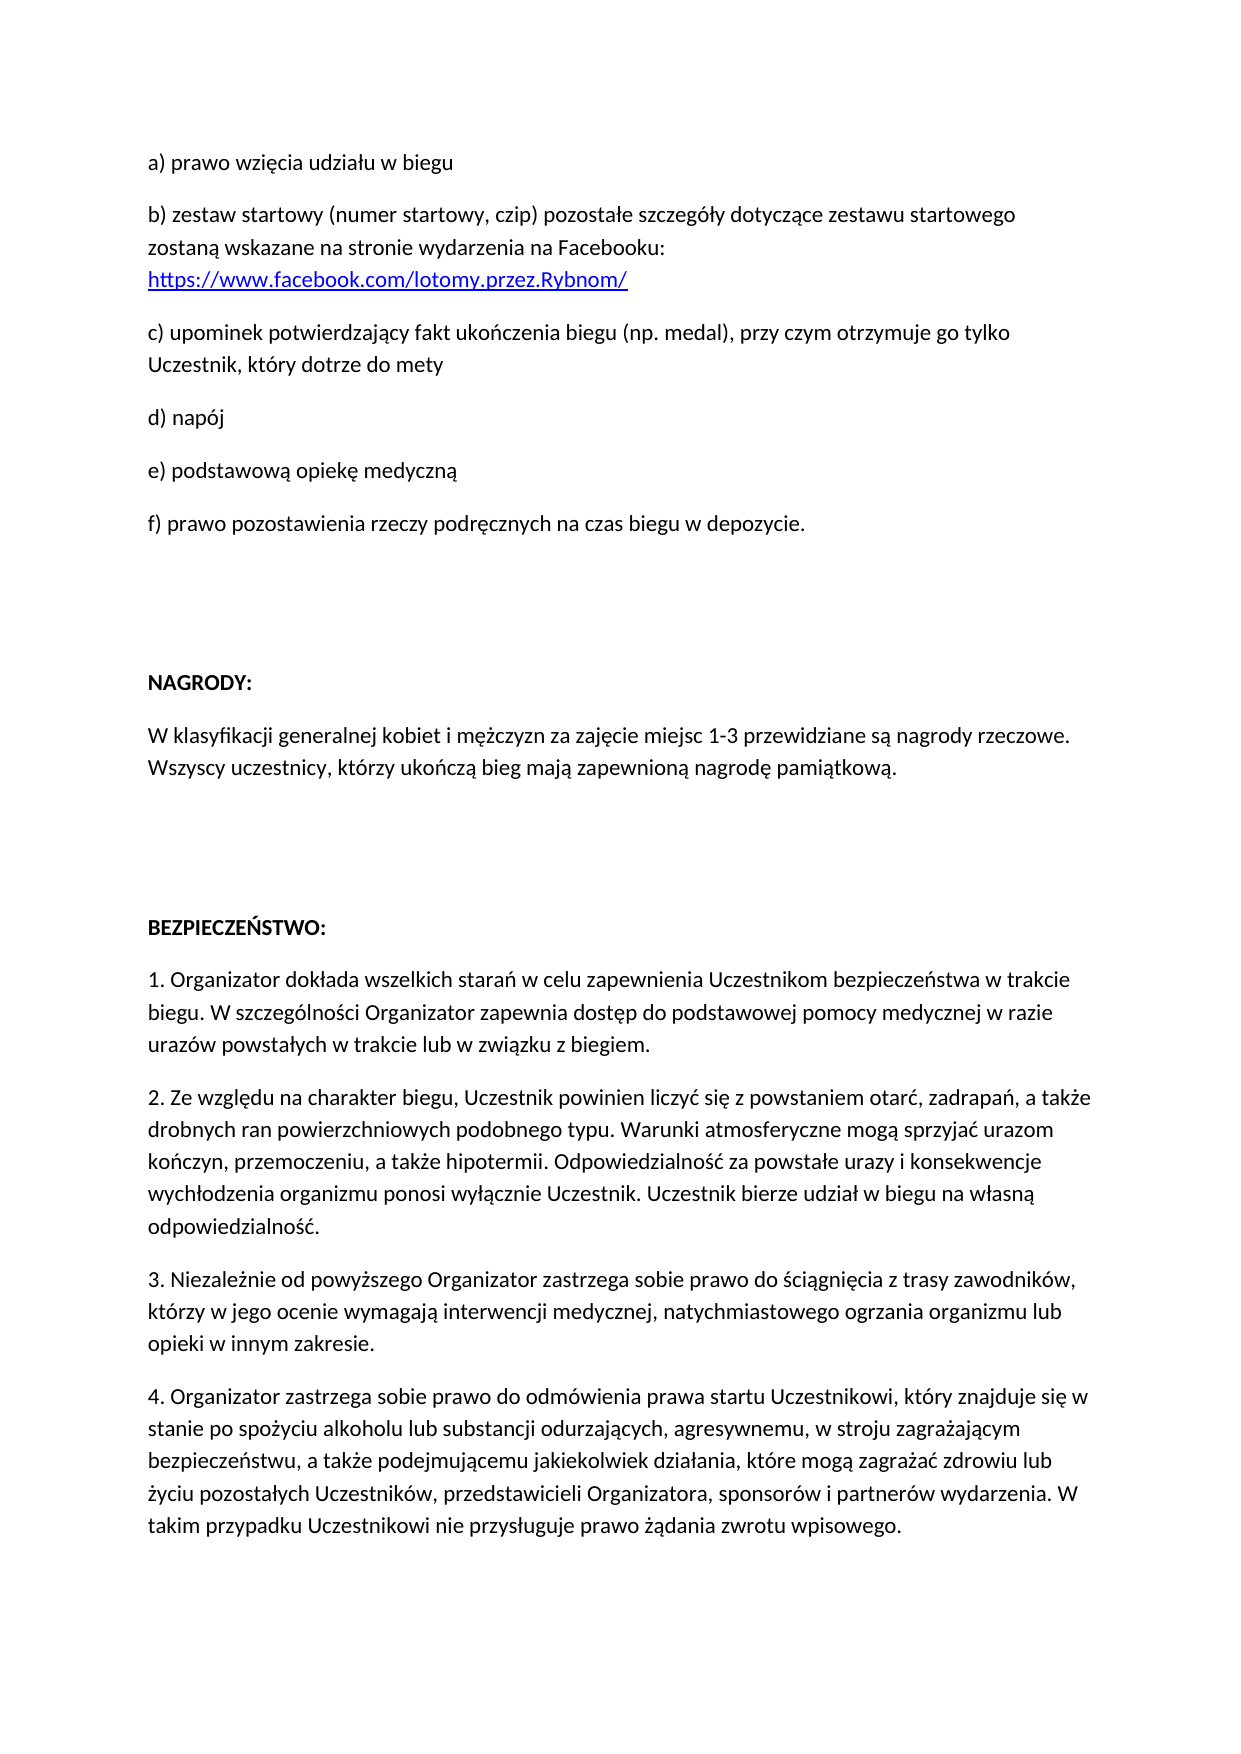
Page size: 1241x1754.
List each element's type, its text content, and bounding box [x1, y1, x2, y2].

text NAGRODY: [148, 668, 1093, 696]
text 1. Organizator dokłada wszelkich starań w celu zapewnienia Uczestnikom bezpieczeństwa w trakcie biegu. W szczególności Organizator zapewnia dostęp do podstawowej pomocy medycznej w razie urazów powstałych w trakcie lub w związku z biegiem. [148, 966, 1093, 1058]
text a) prawo wzięcia udziału w biegu [148, 148, 1093, 176]
text e) podstawową opiekę medyczną [148, 456, 1093, 484]
text b) zestaw startowy (numer startowy, czip) pozostałe szczegóły dotyczące zestawu startowego zostaną wskazane na stronie wydarzenia na Facebooku: https://www.facebook.com/lotomy.przez.Rybnom/ [148, 201, 1093, 293]
text BEZPIECZEŃSTWO: [148, 913, 1093, 941]
text d) napój [148, 403, 1093, 431]
text 3. Niezależnie od powyższego Organizator zastrzega sobie prawo do ściągnięcia z trasy zawodników, którzy w jego ocenie wymagają interwencji medycznej, natychmiastowego ogrzania organizmu lub opieki w innym zakresie. [148, 1265, 1093, 1357]
text 4. Organizator zastrzega sobie prawo do odmówienia prawa startu Uczestnikowi, który znajduje się w stanie po spożyciu alkoholu lub substancji odurzających, agresywnemu, w stroju zagrażającym bezpieczeństwu, a także podejmującemu jakiekolwiek działania, które mogą zagrażać zdrowiu lub życiu pozostałych Uczestników, przedstawicieli Organizatora, sponsorów i partnerów wydarzenia. W takim przypadku Uczestnikowi nie przysługuje prawo żądania zwrotu wpisowego. [148, 1382, 1093, 1539]
text W klasyfikacji generalnej kobiet i mężczyzn za zajęcie miejsc 1-3 przewidziane są nagrody rzeczowe. Wszyscy uczestnicy, którzy ukończą bieg mają zapewnioną nagrodę pamiątkową. [148, 721, 1093, 782]
text f) prawo pozostawienia rzeczy podręcznych na czas biegu w depozycie. [148, 509, 1093, 537]
text 2. Ze względu na charakter biegu, Uczestnik powinien liczyć się z powstaniem otarć, zadrapań, a także drobnych ran powierzchniowych podobnego typu. Warunki atmosferyczne mogą sprzyjać urazom kończyn, przemoczeniu, a także hipotermii. Odpowiedzialność za powstałe urazy i konsekwencje wychłodzenia organizmu ponosi wyłącznie Uczestnik. Uczestnik bierze udział w biegu na własną odpowiedzialność. [148, 1083, 1093, 1240]
text c) upominek potwierdzający fakt ukończenia biegu (np. medal), przy czym otrzymuje go tylko Uczestnik, który dotrze do mety [148, 318, 1093, 378]
